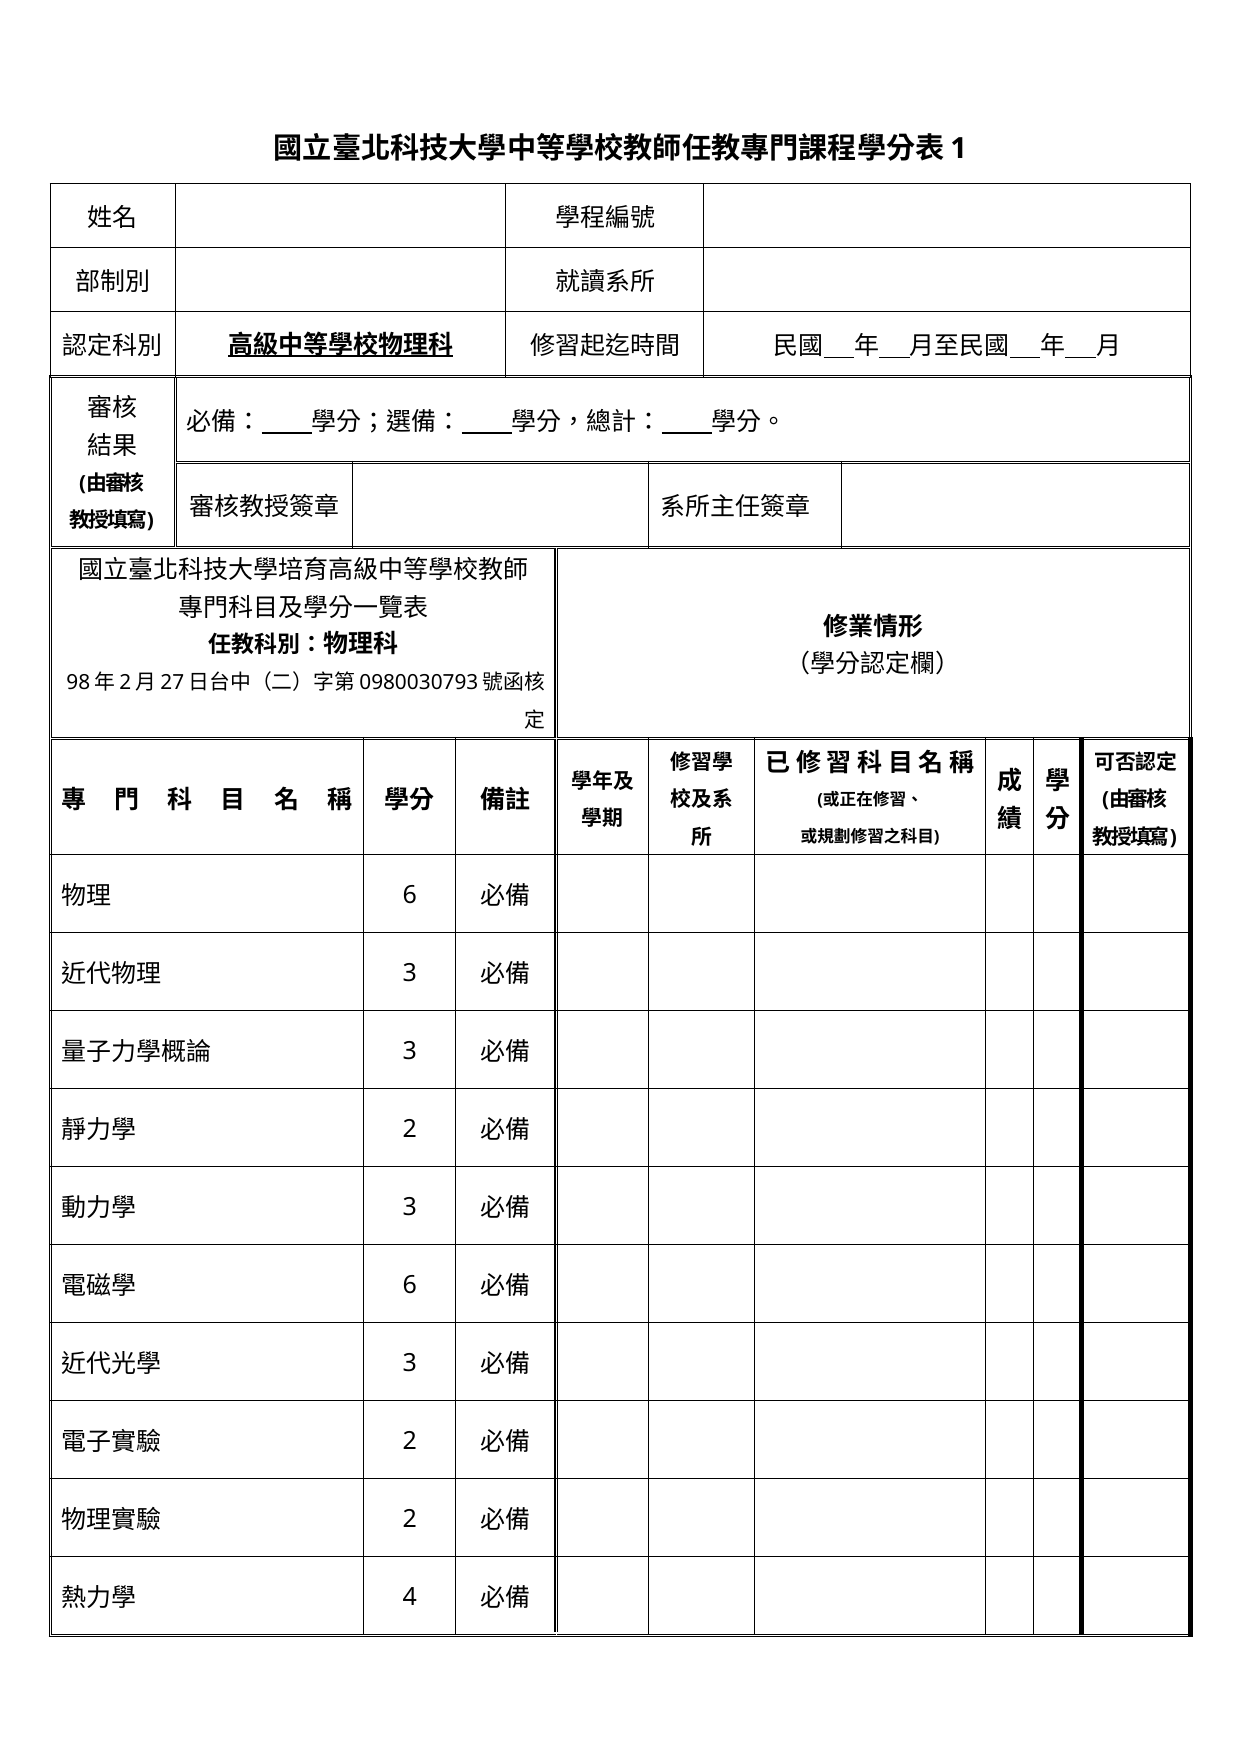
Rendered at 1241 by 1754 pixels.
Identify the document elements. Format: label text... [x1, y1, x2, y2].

table_cell 必備 [456, 1089, 554, 1166]
table_cell 修習起迄時間 [506, 312, 703, 375]
table_cell [704, 248, 1190, 311]
table_cell [353, 464, 648, 546]
table_cell [986, 1479, 1033, 1556]
table_cell [558, 1245, 648, 1322]
table_cell [1084, 1479, 1188, 1556]
table_cell [986, 933, 1033, 1010]
table_cell [649, 1323, 754, 1400]
table_cell 熱力學 [52, 1557, 363, 1634]
table_cell [649, 1557, 754, 1634]
table_cell 必備： 學分；選備： 學分，總計： 學分。 [177, 378, 1189, 461]
table_cell [1084, 1089, 1188, 1166]
table_cell [1034, 933, 1079, 1010]
table_cell [1084, 933, 1188, 1010]
table_cell 必備 [456, 933, 554, 1010]
table_cell [558, 1089, 648, 1166]
table_cell [1084, 1323, 1188, 1400]
table_cell [558, 933, 648, 1010]
table_cell [649, 1245, 754, 1322]
table_cell [1034, 1479, 1079, 1556]
table_cell [755, 1011, 985, 1088]
table_cell [1034, 1323, 1079, 1400]
table_cell 學 分 [1034, 740, 1079, 854]
table_cell [558, 1479, 648, 1556]
table_cell [1084, 1167, 1188, 1244]
table_cell [1034, 1167, 1079, 1244]
table_cell 必備 [456, 1479, 554, 1556]
table_cell [558, 855, 648, 932]
table_cell 物理實驗 [52, 1479, 363, 1556]
table_cell [649, 1401, 754, 1478]
table_cell [755, 1323, 985, 1400]
table_cell 3 [364, 933, 455, 1010]
table_cell [649, 855, 754, 932]
table_header [176, 184, 505, 247]
text 國立臺北科技大學中等學校教師任教專門課程學分表1 [89, 108, 1152, 183]
table_cell [176, 248, 505, 311]
table_cell 必備 [456, 1401, 554, 1478]
table_cell 必備 [456, 1557, 556, 1634]
table_cell 學分 [364, 740, 455, 854]
table_cell 必備 [456, 855, 554, 932]
table_cell [1084, 1557, 1188, 1634]
table_cell [1034, 1089, 1079, 1166]
table_cell 必備 [456, 1323, 554, 1400]
table_cell 電磁學 [52, 1245, 363, 1322]
table_cell [755, 855, 985, 932]
table_cell 必備 [456, 1167, 554, 1244]
table_cell 已修習科目名稱 (或正在修習、 或規劃修習之科目) [755, 740, 985, 854]
table_cell 2 [364, 1089, 455, 1166]
table_header 姓名 [51, 184, 175, 247]
table_cell 必備 [456, 1011, 554, 1088]
table_cell 電子實驗 [52, 1401, 363, 1478]
table_header 學程編號 [506, 184, 703, 247]
table_cell [649, 1011, 754, 1088]
table_cell [1084, 1401, 1188, 1478]
table_cell 6 [364, 855, 455, 932]
table_cell 近代物理 [52, 933, 363, 1010]
table_cell [1034, 1245, 1079, 1322]
table_cell 認定科別 [51, 312, 175, 375]
table_cell [755, 1557, 985, 1634]
table_cell [755, 933, 985, 1010]
table_cell [649, 1167, 754, 1244]
table_cell 6 [364, 1245, 455, 1322]
table_cell [1084, 1011, 1188, 1088]
table_cell 3 [364, 1323, 455, 1400]
table_cell [1034, 1557, 1079, 1634]
table_header [704, 184, 1190, 247]
table_cell 備註 [456, 740, 554, 854]
table_cell [842, 464, 1189, 546]
table_cell 近代光學 [52, 1323, 363, 1400]
table_cell [986, 1557, 1033, 1634]
table_cell 修習學校及系所 [649, 740, 754, 854]
table_cell 高級中等學校物理科 [176, 312, 505, 375]
table_cell [986, 855, 1033, 932]
table_cell 成績 [986, 740, 1033, 854]
table_cell 3 [364, 1011, 455, 1088]
table_cell [986, 1011, 1033, 1088]
table_cell [1084, 1245, 1188, 1322]
table_cell [986, 1245, 1033, 1322]
table_cell 修業情形 （學分認定欄） [558, 549, 1189, 737]
table_cell [1034, 855, 1079, 932]
table_cell [755, 1167, 985, 1244]
table_cell 可否認定(由審核 教授填寫) [1084, 740, 1188, 854]
table_cell 國立臺北科技大學培育高級中等學校教師 專門科目及學分一覽表 任教科別：物理科 98年2月27日台中（二）字第0980030793號函核定 [52, 549, 554, 737]
table_cell [755, 1245, 985, 1322]
table_cell 學年及學期 [558, 740, 648, 854]
table_cell 部制別 [51, 248, 175, 311]
table_cell 審核 結果 (由審核 教授填寫) [52, 378, 174, 546]
table_cell 專門科目名稱 [52, 740, 363, 854]
table_cell [649, 933, 754, 1010]
table_cell [755, 1089, 985, 1166]
table_cell 民國 年 月至民國 年 月 [704, 312, 1190, 375]
table_cell [558, 1167, 648, 1244]
table_cell [986, 1089, 1033, 1166]
table_cell 量子力學概論 [52, 1011, 363, 1088]
table_cell 4 [364, 1557, 455, 1634]
table_cell 動力學 [52, 1167, 363, 1244]
table_cell 必備 [456, 1245, 554, 1322]
table_cell [558, 1011, 648, 1088]
table_cell 3 [364, 1167, 455, 1244]
table_cell [649, 1479, 754, 1556]
table_cell [986, 1167, 1033, 1244]
table_cell [556, 1557, 648, 1634]
table_cell 審核教授簽章 [177, 464, 352, 546]
table_cell [755, 1401, 985, 1478]
table_cell [1034, 1011, 1079, 1088]
table_cell 就讀系所 [506, 248, 703, 311]
table_cell 系所主任簽章 [649, 464, 841, 546]
table_cell [1034, 1401, 1079, 1478]
table_cell [649, 1089, 754, 1166]
table_cell 靜力學 [52, 1089, 363, 1166]
table_cell 物理 [52, 855, 363, 932]
table_cell [558, 1323, 648, 1400]
table_cell [1084, 855, 1188, 932]
table_cell [755, 1479, 985, 1556]
table_cell [986, 1401, 1033, 1478]
table_cell 2 [364, 1479, 455, 1556]
table_cell [558, 1401, 648, 1478]
table_cell 2 [364, 1401, 455, 1478]
table_cell [986, 1323, 1033, 1400]
